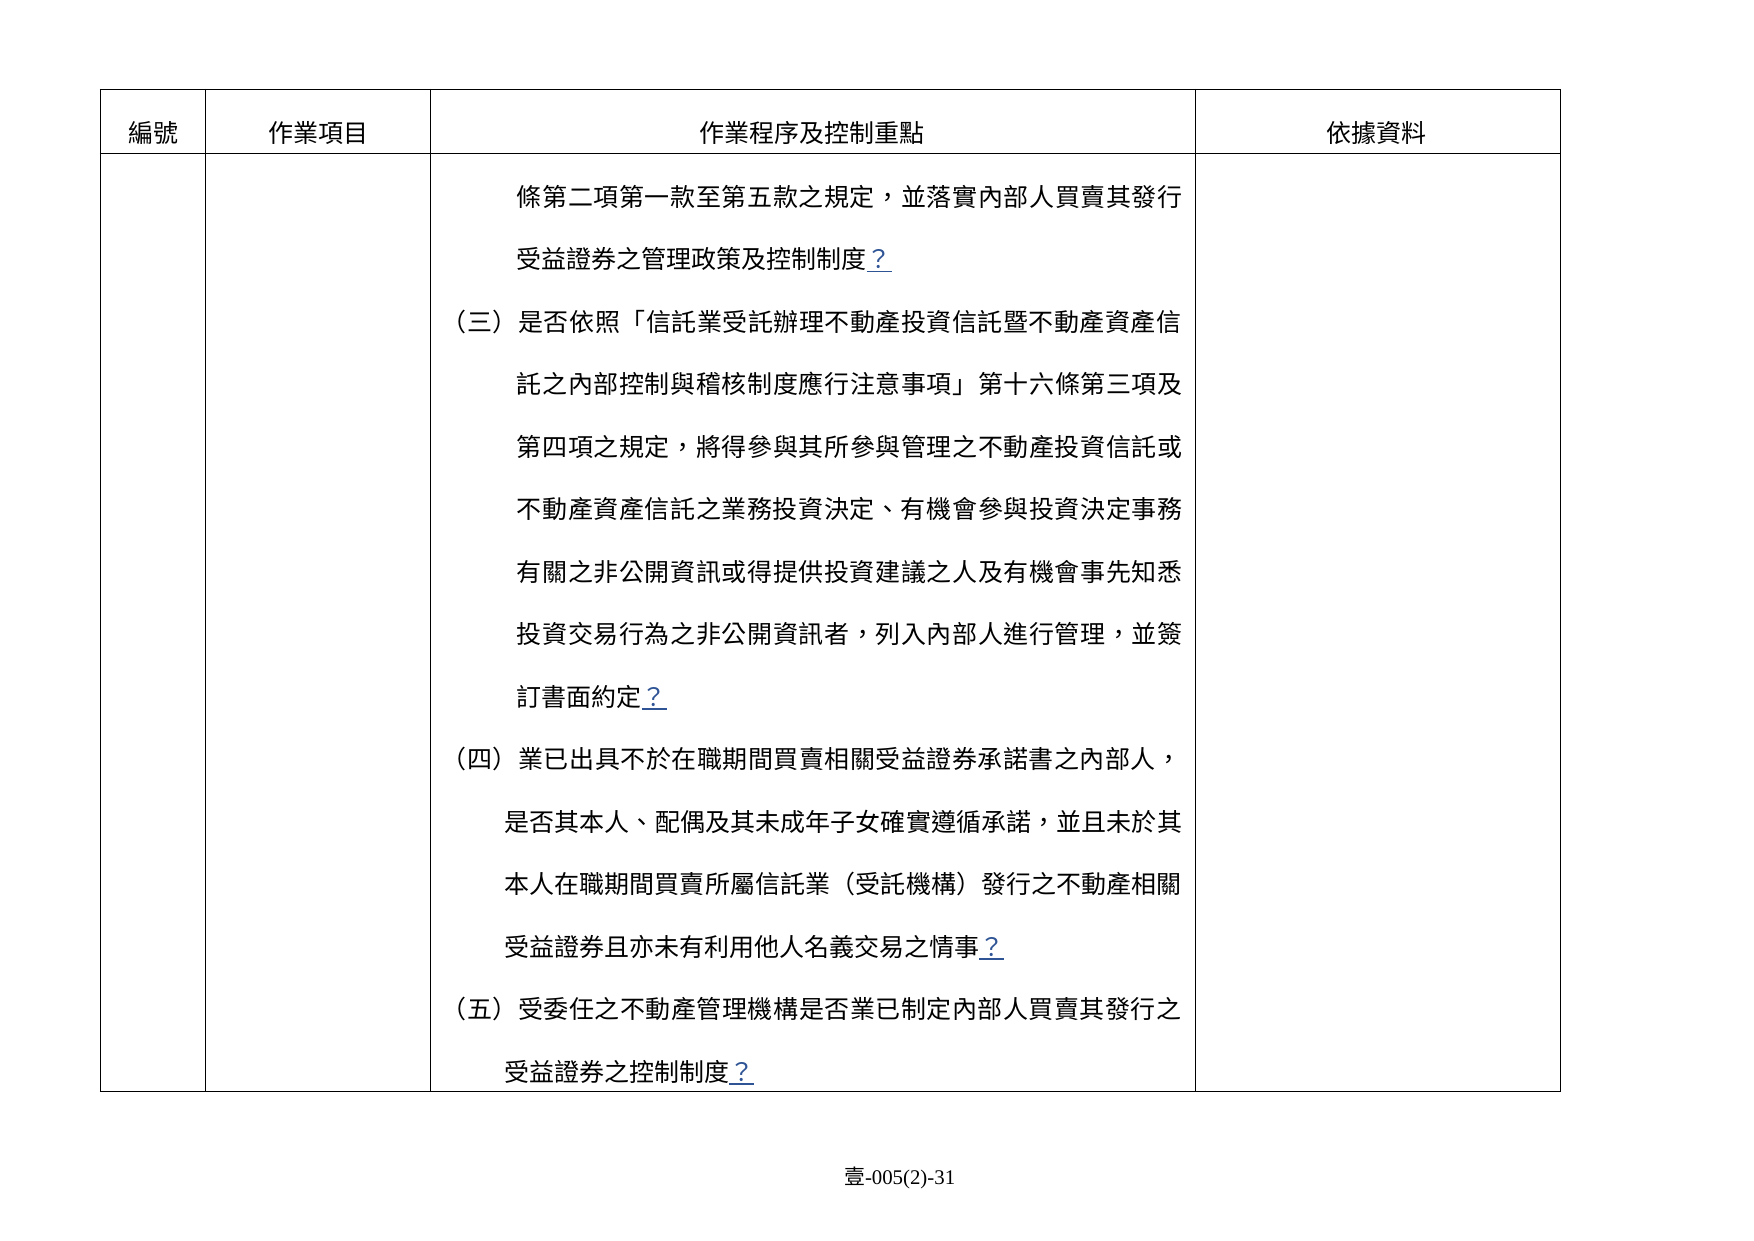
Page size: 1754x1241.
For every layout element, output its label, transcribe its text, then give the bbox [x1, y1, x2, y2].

table_header 作業項目 [206, 90, 430, 152]
table_cell [206, 154, 430, 1091]
table_cell [101, 154, 205, 1091]
table_cell [1196, 154, 1560, 1091]
table_header 作業程序及控制重點 [431, 90, 1195, 152]
table_header 依據資料 [1196, 90, 1560, 152]
table_header 編號 [101, 90, 205, 152]
table_cell 條第二項第一款至第五款之規定，並落實內部人買賣其發行受益證券之管理政策及控制制度？ （三）是否依照「信託業受託辦理不動產投資信託暨不動產資產信託之內部控制與稽核制度應行注意事項」第十六條第三項及第四項之規定，將得參與其所參與管理之不動產投資信託或不動產資產信託之業務投資決定、有機會參與投資決定事務有關之非公開資訊或得提供投資建議之人及有機會事先知悉投資交易行為之非公開資訊者，列入內部人進行管理，並簽訂書面約定？ （四）業已出具不於在職期間買賣相關受益證券承諾書之內部人，是否其本人、配偶及其未成年子女確實遵循承諾，並且未於其本人在職期間買賣所屬信託業（受託機構）發行之不動產相關受益證券且亦未有利用他人名義交易之情事？ （五）受委任之不動產管理機構是否業已制定內部人買賣其發行之受益證券之控制制度？ [431, 154, 1195, 1091]
